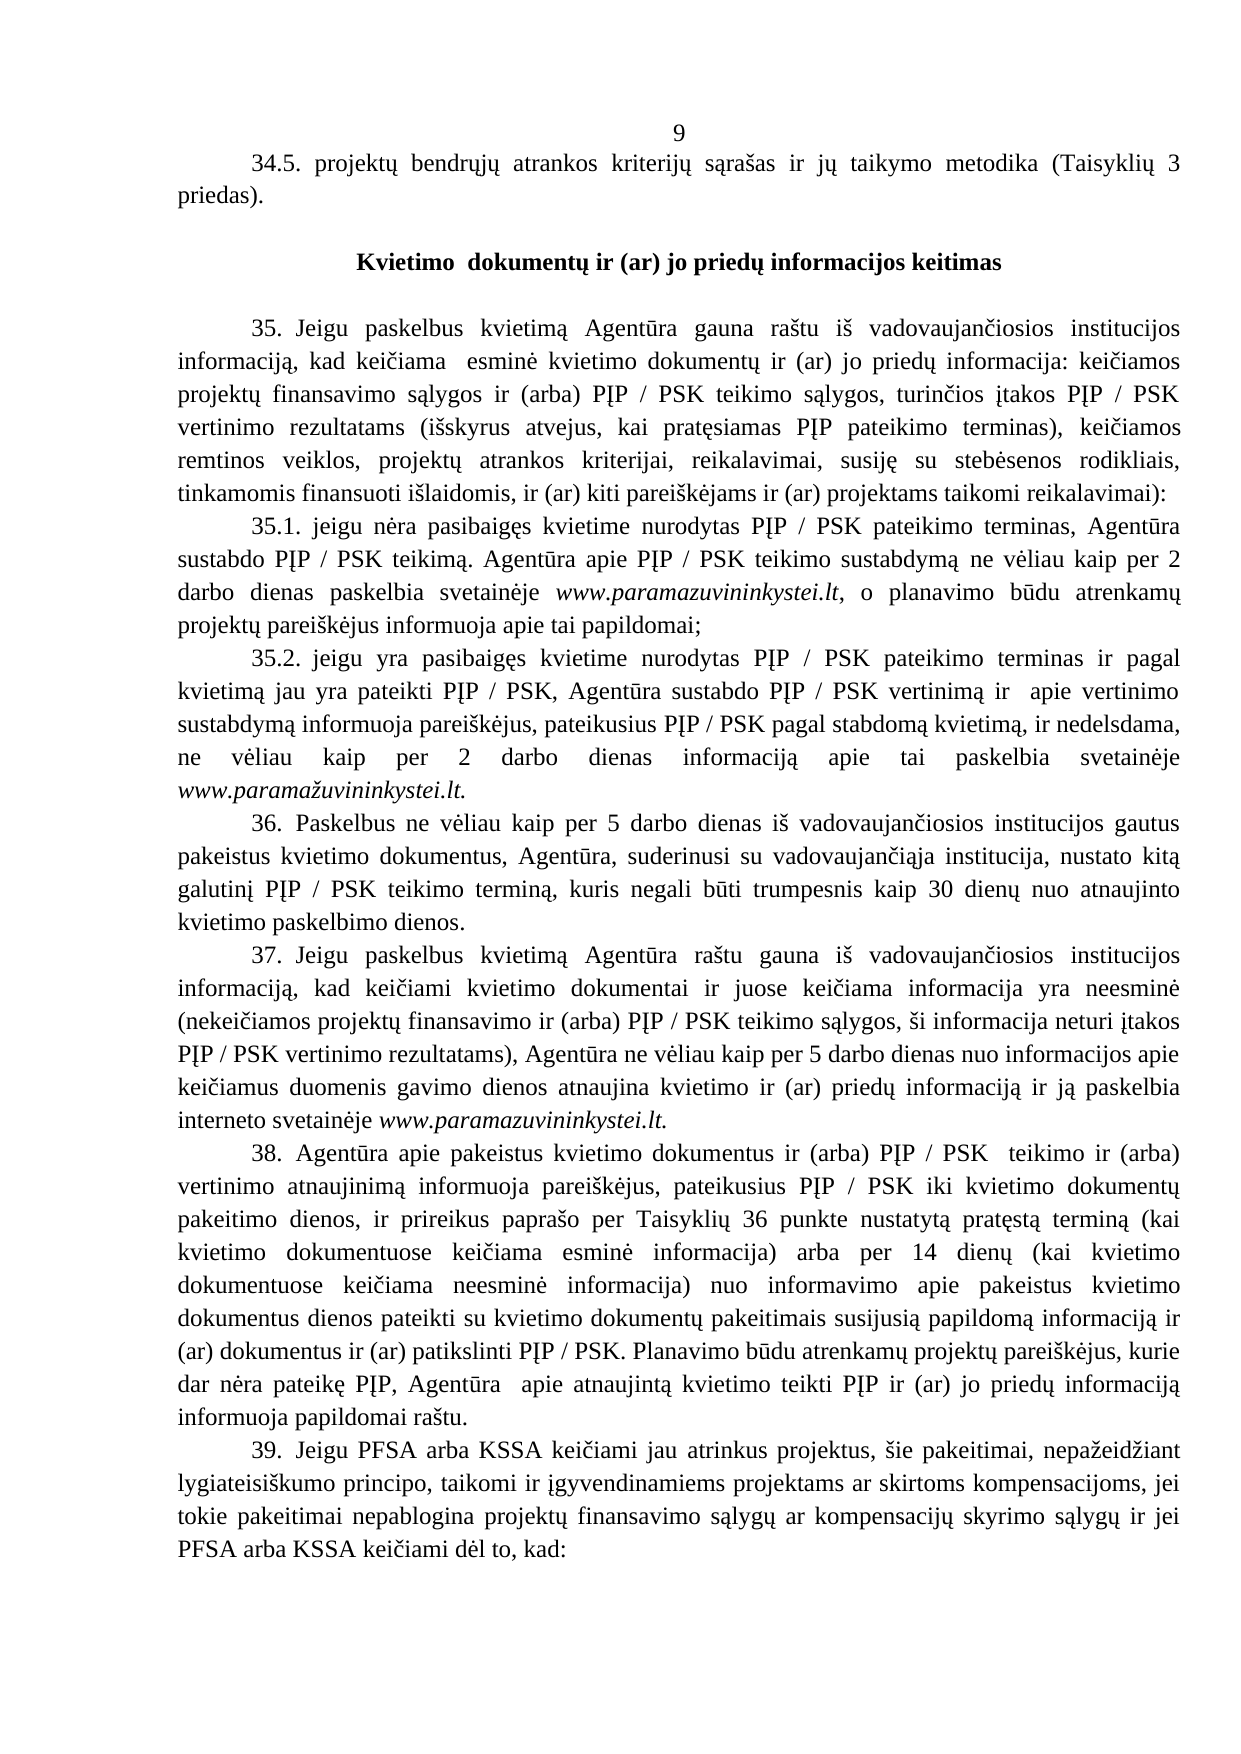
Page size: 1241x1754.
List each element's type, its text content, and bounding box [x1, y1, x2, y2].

text 35.1. jeigu nėra pasibaigęs kvietime nurodytas PĮP / PSK pateikimo terminas, Agentūra sustabdo PĮP / PSK teikimą. Agentūra apie PĮP / PSK teikimo sustabdymą ne vėliau kaip per 2 darbo dienas paskelbia svetainėje www.paramazuvininkystei.lt, o planavimo būdu atrenkamų projektų pareiškėjus informuoja apie tai papildomai; [177, 511, 1181, 639]
text 35. Jeigu paskelbus kvietimą Agentūra gauna raštu iš vadovaujančiosios institucijos informaciją, kad keičiama esminė kvietimo dokumentų ir (ar) jo priedų informacija: keičiamos projektų finansavimo sąlygos ir (arba) PĮP / PSK teikimo sąlygos, turinčios įtakos PĮP / PSK vertinimo rezultatams (išskyrus atvejus, kai pratęsiamas PĮP pateikimo terminas), keičiamos remtinos veiklos, projektų atrankos kriterijai, reikalavimai, susiję su stebėsenos rodikliais, tinkamomis finansuoti išlaidomis, ir (ar) kiti pareiškėjams ir (ar) projektams taikomi reikalavimai): [177, 313, 1181, 507]
subtitle Kvietimo dokumentų ir (ar) jo priedų informacijos keitimas [177, 247, 1181, 275]
text 38. Agentūra apie pakeistus kvietimo dokumentus ir (arba) PĮP / PSK teikimo ir (arba) vertinimo atnaujinimą informuoja pareiškėjus, pateikusius PĮP / PSK iki kvietimo dokumentų pakeitimo dienos, ir prireikus paprašo per Taisyklių 36 punkte nustatytą pratęstą terminą (kai kvietimo dokumentuose keičiama esminė informacija) arba per 14 dienų (kai kvietimo dokumentuose keičiama neesminė informacija) nuo informavimo apie pakeistus kvietimo dokumentus dienos pateikti su kvietimo dokumentų pakeitimais susijusią papildomą informaciją ir (ar) dokumentus ir (ar) patikslinti PĮP / PSK. Planavimo būdu atrenkamų projektų pareiškėjus, kurie dar nėra pateikę PĮP, Agentūra apie atnaujintą kvietimo teikti PĮP ir (ar) jo priedų informaciją informuoja papildomai raštu. [177, 1138, 1181, 1431]
text 35.2. jeigu yra pasibaigęs kvietime nurodytas PĮP / PSK pateikimo terminas ir pagal kvietimą jau yra pateikti PĮP / PSK, Agentūra sustabdo PĮP / PSK vertinimą ir apie vertinimo sustabdymą informuoja pareiškėjus, pateikusius PĮP / PSK pagal stabdomą kvietimą, ir nedelsdama, ne vėliau kaip per 2 darbo dienas informaciją apie tai paskelbia svetainėje www.paramažuvininkystei.lt. [177, 643, 1181, 804]
text 39. Jeigu PFSA arba KSSA keičiami jau atrinkus projektus, šie pakeitimai, nepažeidžiant lygiateisiškumo principo, taikomi ir įgyvendinamiems projektams ar skirtoms kompensacijoms, jei tokie pakeitimai nepablogina projektų finansavimo sąlygų ar kompensacijų skyrimo sąlygų ir jei PFSA arba KSSA keičiami dėl to, kad: [177, 1435, 1181, 1563]
text 34.5. projektų bendrųjų atrankos kriterijų sąrašas ir jų taikymo metodika (Taisyklių 3 priedas). [177, 148, 1181, 209]
text 36. Paskelbus ne vėliau kaip per 5 darbo dienas iš vadovaujančiosios institucijos gautus pakeistus kvietimo dokumentus, Agentūra, suderinusi su vadovaujančiąja institucija, nustato kitą galutinį PĮP / PSK teikimo terminą, kuris negali būti trumpesnis kaip 30 dienų nuo atnaujinto kvietimo paskelbimo dienos. [177, 808, 1181, 936]
text 37. Jeigu paskelbus kvietimą Agentūra raštu gauna iš vadovaujančiosios institucijos informaciją, kad keičiami kvietimo dokumentai ir juose keičiama informacija yra neesminė (nekeičiamos projektų finansavimo ir (arba) PĮP / PSK teikimo sąlygos, ši informacija neturi įtakos PĮP / PSK vertinimo rezultatams), Agentūra ne vėliau kaip per 5 darbo dienas nuo informacijos apie keičiamus duomenis gavimo dienos atnaujina kvietimo ir (ar) priedų informaciją ir ją paskelbia interneto svetainėje www.paramazuvininkystei.lt. [177, 940, 1181, 1134]
